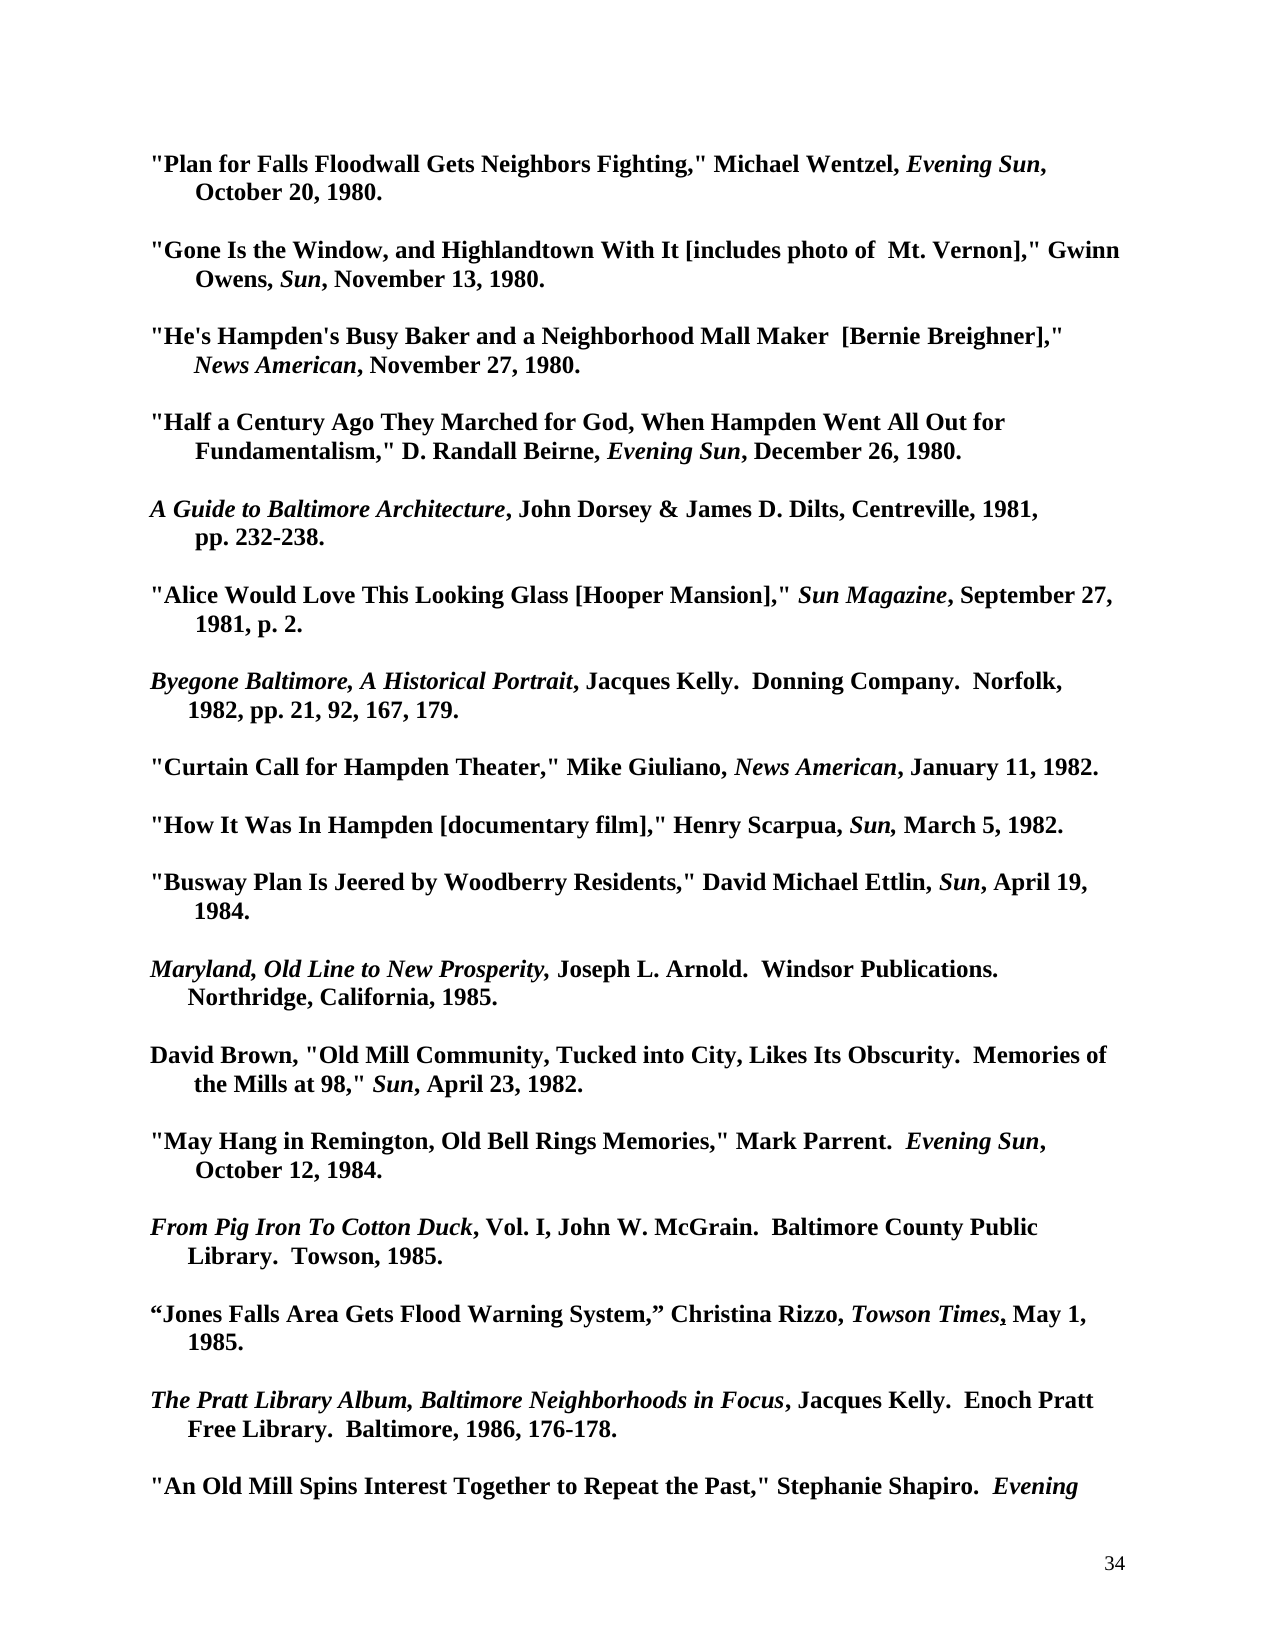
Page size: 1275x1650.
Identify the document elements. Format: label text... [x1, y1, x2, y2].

text A Guide to Baltimore Architecture, John Dorsey & James D. Dilts, Centreville, 1981, [150, 494, 1125, 522]
text Library. Towson, 1985. [150, 1241, 1125, 1270]
text "May Hang in Remington, Old Bell Rings Memories," Mark Parrent. Evening Sun, [150, 1126, 1125, 1155]
text News American, November 27, 1980. [150, 350, 1125, 379]
text 1982, pp. 21, 92, 167, 179. [150, 695, 1125, 724]
text "Busway Plan Is Jeered by Woodberry Residents," David Michael Ettlin, Sun, April 19, [150, 867, 1125, 896]
text 1984. [150, 896, 1125, 925]
text Byegone Baltimore, A Historical Portrait, Jacques Kelly. Donning Company. Norfolk, [150, 666, 1125, 695]
text "Curtain Call for Hampden Theater," Mike Giuliano, News American, January 11, 1982. [150, 752, 1125, 781]
text Northridge, California, 1985. [150, 982, 1125, 1011]
text “Jones Falls Area Gets Flood Warning System,” Christina Rizzo, Towson Times, May 1, [150, 1299, 1125, 1327]
text Free Library. Baltimore, 1986, 176-178. [150, 1414, 1125, 1442]
text October 12, 1984. [150, 1155, 1125, 1184]
text October 20, 1980. [150, 177, 1125, 206]
text "Gone Is the Window, and Highlandtown With It [includes photo of Mt. Vernon]," Gwinn Owens, Sun, November 13, 1980. [150, 235, 1125, 292]
text The Pratt Library Album, Baltimore Neighborhoods in Focus, Jacques Kelly. Enoch Pratt [150, 1385, 1125, 1414]
text 1985. [150, 1327, 1125, 1356]
text "An Old Mill Spins Interest Together to Repeat the Past," Stephanie Shapiro. Evening [150, 1471, 1125, 1500]
text "Plan for Falls Floodwall Gets Neighbors Fighting," Michael Wentzel, Evening Sun, [150, 149, 1125, 177]
text "How It Was In Hampden [documentary film]," Henry Scarpua, Sun, March 5, 1982. [150, 810, 1125, 839]
text pp. 232-238. [150, 522, 1125, 551]
text the Mills at 98," Sun, April 23, 1982. [150, 1069, 1125, 1097]
text Maryland, Old Line to New Prosperity, Joseph L. Arnold. Windsor Publications. [150, 954, 1125, 982]
text "Half a Century Ago They Marched for God, When Hampden Went All Out for Fundamentalism," D. Randall Beirne, Evening Sun, December 26, 1980. [150, 407, 1125, 465]
text David Brown, "Old Mill Community, Tucked into City, Likes Its Obscurity. Memories of [150, 1040, 1125, 1069]
text From Pig Iron To Cotton Duck, Vol. I, John W. McGrain. Baltimore County Public [150, 1212, 1125, 1241]
text "Alice Would Love This Looking Glass [Hooper Mansion]," Sun Magazine, September 27, 1981, p. 2. [150, 580, 1125, 637]
text "He's Hampden's Busy Baker and a Neighborhood Mall Maker [Bernie Breighner]," [150, 321, 1125, 350]
